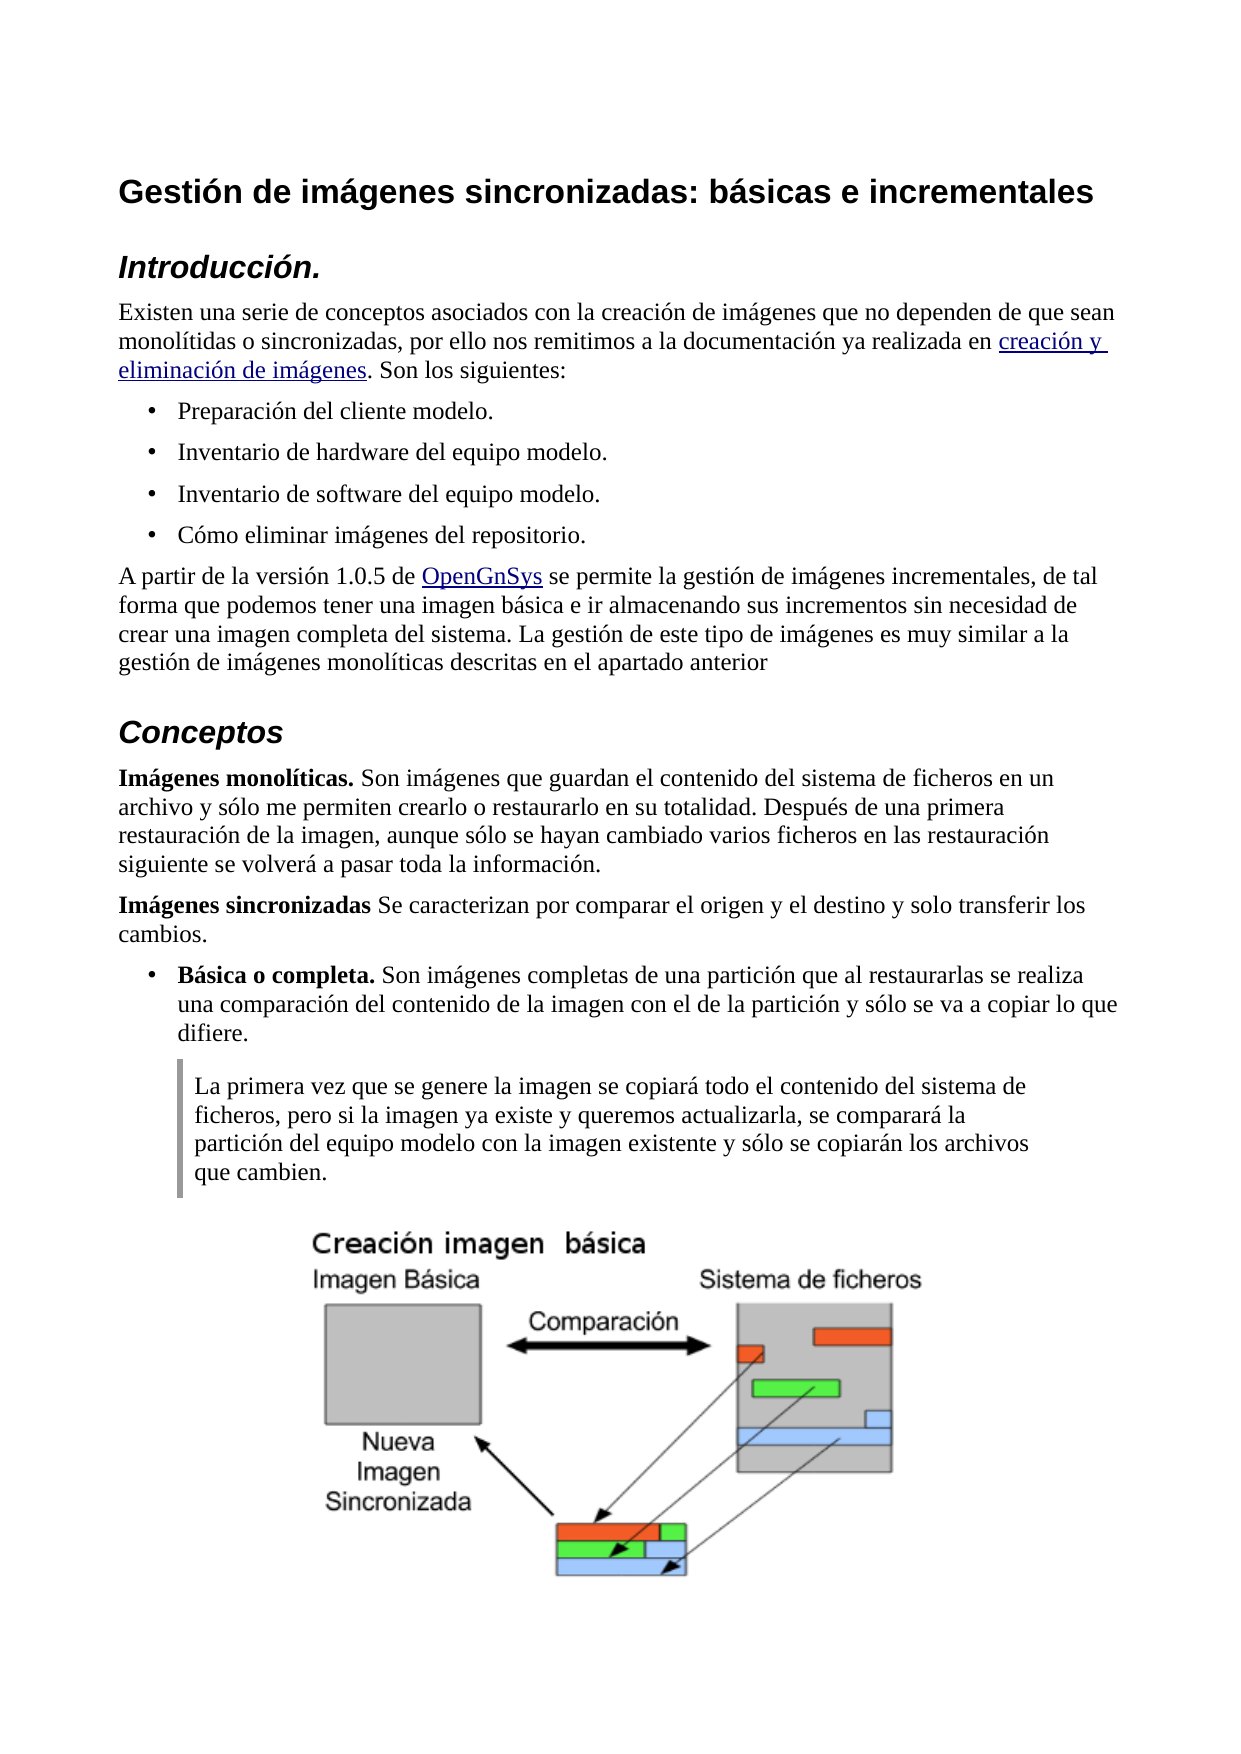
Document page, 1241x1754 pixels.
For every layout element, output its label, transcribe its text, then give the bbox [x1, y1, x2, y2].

subtitle Conceptos [118, 714, 1122, 751]
list Inventario de software del equipo modelo. [148, 479, 1122, 507]
list Inventario de hardware del equipo modelo. [148, 437, 1122, 466]
text Imágenes sincronizadas Se caracterizan por comparar el origen y el destino y solo transferir los cambios. [118, 891, 1122, 948]
list Preparación del cliente modelo. [148, 396, 1122, 425]
list Básica o completa. Son imágenes completas de una partición que al restaurarlas se realiza una comparación del contenido de la imagen con el de la partición y sólo se va a copiar lo que difiere. [148, 961, 1122, 1047]
text La primera vez que se genere la imagen se copiará todo el contenido del sistema de ficheros, pero si la imagen ya existe y queremos actualizarla, se comparará la partición del equipo modelo con la imagen existente y sólo se copiarán los archivos que cambien. [183, 1059, 1063, 1198]
text A partir de la versión 1.0.5 de OpenGnSys se permite la gestión de imágenes incrementales, de tal forma que podemos tener una imagen básica e ir almacenando sus incrementos sin necesidad de crear una imagen completa del sistema. La gestión de este tipo de imágenes es muy similar a la gestión de imágenes monolíticas descritas en el apartado anterior [118, 561, 1122, 676]
list Cómo eliminar imágenes del repositorio. [148, 520, 1122, 549]
subtitle Gestión de imágenes sincronizadas: básicas e incrementales [118, 172, 1122, 211]
text Imágenes monolíticas. Son imágenes que guardan el contenido del sistema de ficheros en un archivo y sólo me permiten crearlo o restaurarlo en su totalidad. Después de una primera restauración de la imagen, aunque sólo se hayan cambiado varios ficheros en las restauración siguiente se volverá a pasar toda la información. [118, 763, 1122, 878]
text Existen una serie de conceptos asociados con la creación de imágenes que no dependen de que sean monolítidas o sincronizadas, por ello nos remitimos a la documentación ya realizada en creación y eliminación de imágenes. Son los siguientes: [118, 297, 1122, 384]
subtitle Introducción. [118, 248, 1122, 285]
